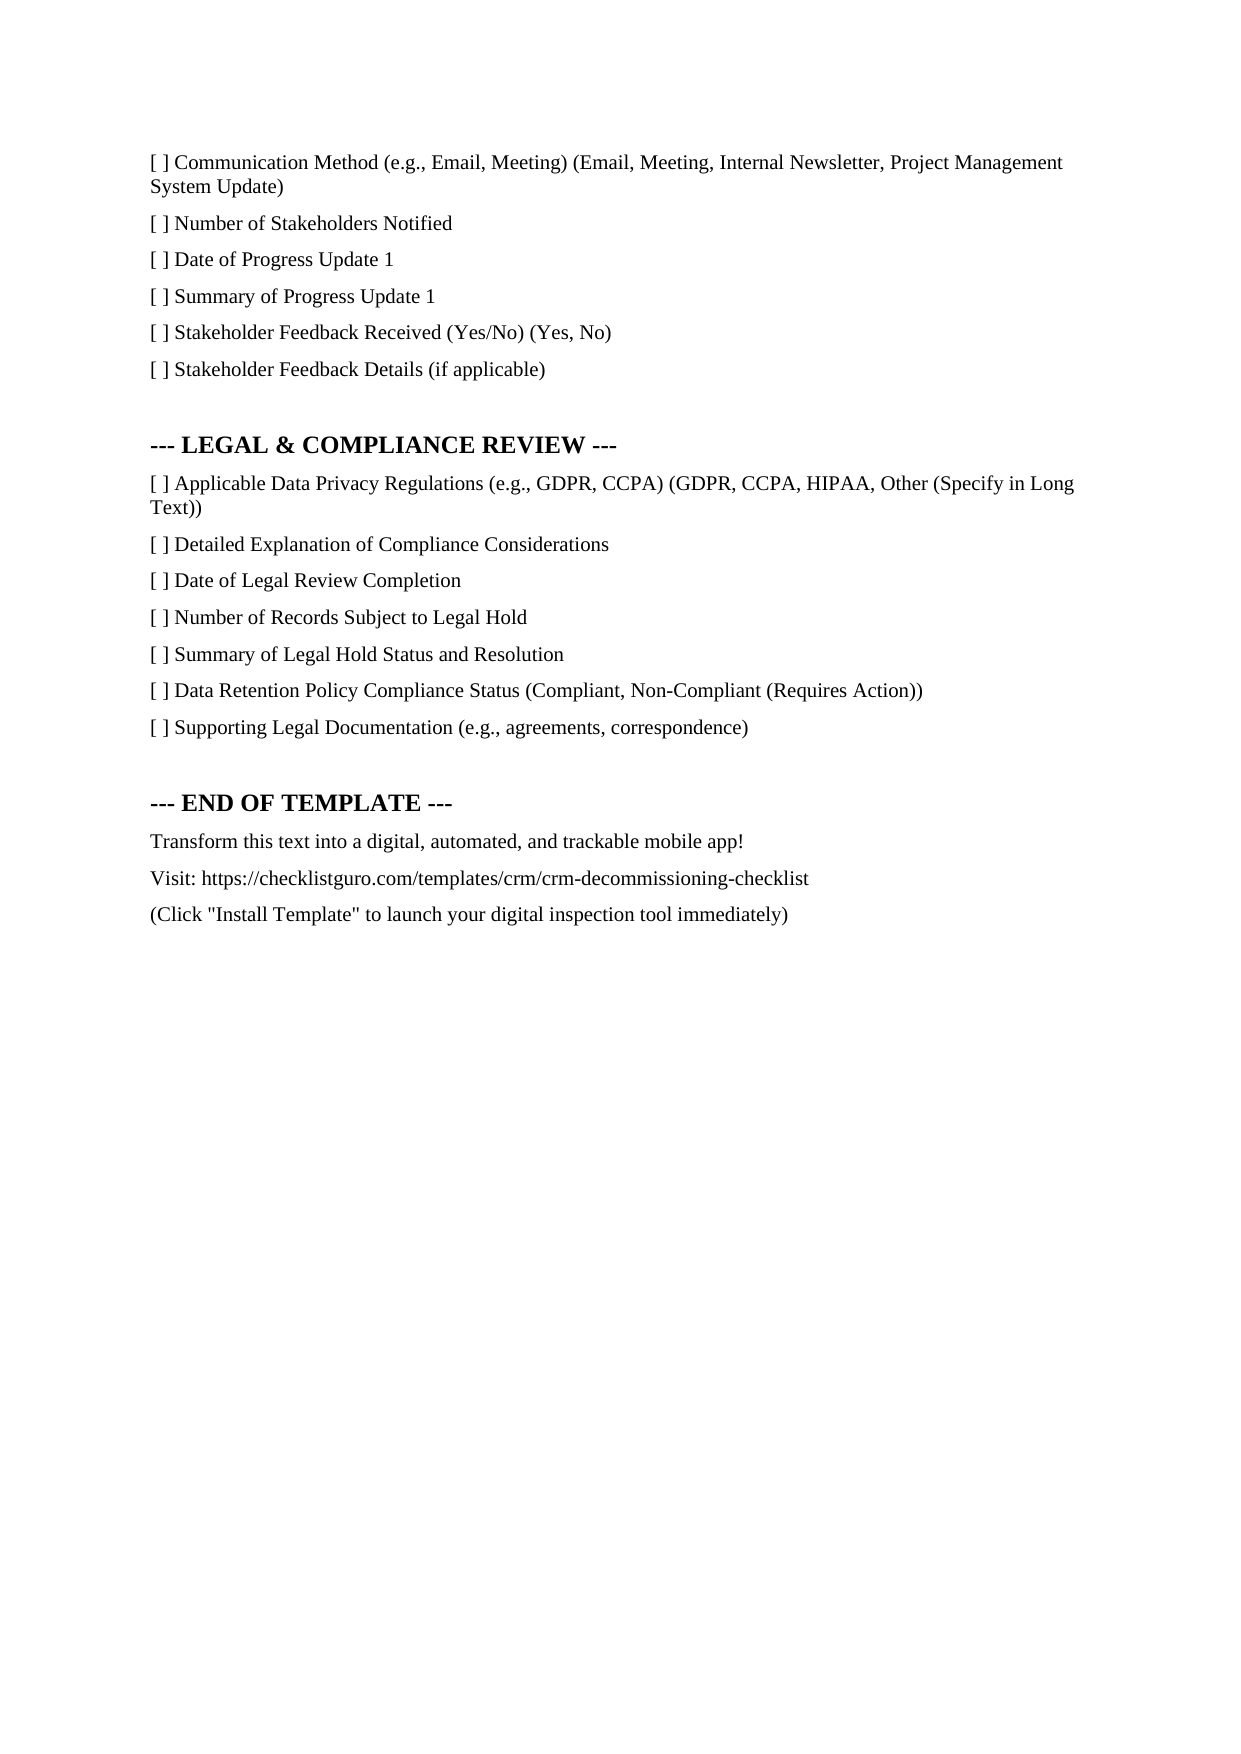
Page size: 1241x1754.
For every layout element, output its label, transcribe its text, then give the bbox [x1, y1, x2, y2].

text [ ] Stakeholder Feedback Received (Yes/No) (Yes, No) [150, 320, 1090, 344]
text --- END OF TEMPLATE --- [150, 788, 1090, 817]
text [ ] Date of Progress Update 1 [150, 247, 1090, 271]
text [ ] Summary of Progress Update 1 [150, 284, 1090, 308]
text [ ] Number of Records Subject to Legal Hold [150, 605, 1090, 629]
text [ ] Date of Legal Review Completion [150, 568, 1090, 592]
text Visit: https://checklistguro.com/templates/crm/crm-decommissioning-checklist [150, 866, 1090, 890]
text [ ] Supporting Legal Documentation (e.g., agreements, correspondence) [150, 715, 1090, 739]
text [ ] Communication Method (e.g., Email, Meeting) (Email, Meeting, Internal Newsletter, Project Management System Update) [150, 150, 1090, 198]
text [ ] Summary of Legal Hold Status and Resolution [150, 642, 1090, 666]
text --- LEGAL & COMPLIANCE REVIEW --- [150, 430, 1090, 459]
text Transform this text into a digital, automated, and trackable mobile app! [150, 829, 1090, 853]
text [ ] Data Retention Policy Compliance Status (Compliant, Non-Compliant (Requires Action)) [150, 678, 1090, 702]
text [ ] Detailed Explanation of Compliance Considerations [150, 532, 1090, 556]
text [ ] Number of Stakeholders Notified [150, 211, 1090, 235]
text [ ] Stakeholder Feedback Details (if applicable) [150, 357, 1090, 381]
text [ ] Applicable Data Privacy Regulations (e.g., GDPR, CCPA) (GDPR, CCPA, HIPAA, Other (Specify in Long Text)) [150, 471, 1090, 519]
text (Click "Install Template" to launch your digital inspection tool immediately) [150, 902, 1090, 926]
